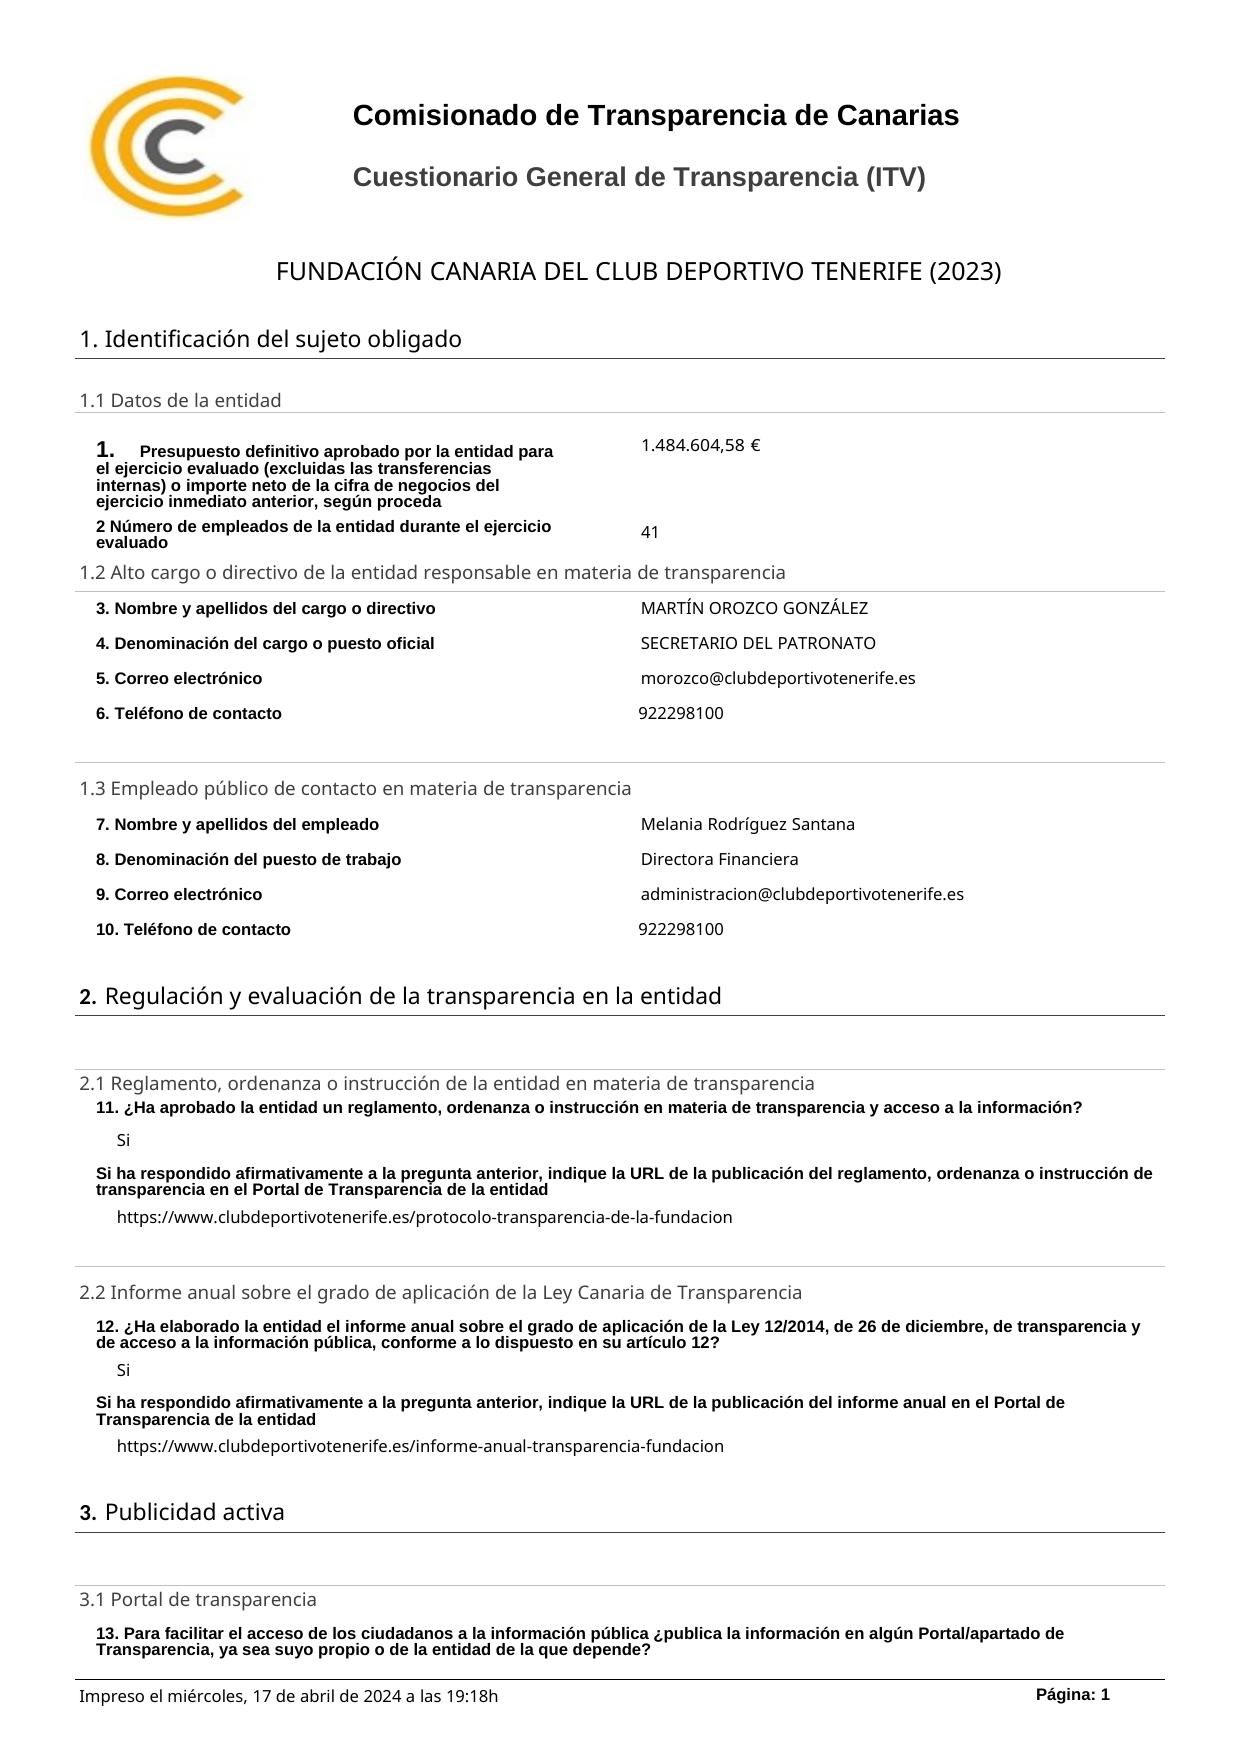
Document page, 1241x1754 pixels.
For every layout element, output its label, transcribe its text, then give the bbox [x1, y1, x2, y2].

list ¿Ha elaborado la entidad el informe anual sobre el grado de aplicación de la Ley 12/2014, de 26 de diciembre, de transparencia y de acceso a la información pública, conforme a lo dispuesto en su artículo 12? [96, 1319, 1142, 1352]
text 1.484.604,58 € [641, 433, 1176, 456]
list Correo electrónico administracion@clubdeportivotenerife.es [96, 882, 1176, 905]
text https://www.clubdeportivotenerife.es/informe-anual-transparencia-fundacion [117, 1435, 1176, 1458]
list Para facilitar el acceso de los ciudadanos a la información pública ¿publica la información en algún Portal/apartado de Transparencia, ya sea suyo propio o de la entidad de la que depende? [96, 1626, 1066, 1659]
list Correo electrónico morozco@clubdeportivotenerife.es [96, 666, 1176, 689]
text 41 [641, 521, 1176, 544]
picture [83, 75, 263, 221]
list Teléfono de contacto 922298100 [96, 701, 1176, 724]
subtitle Identificación del sujeto obligado [79, 323, 1176, 354]
text https://www.clubdeportivotenerife.es/protocolo-transparencia-de-la-fundacion [117, 1206, 1176, 1228]
text FUNDACIÓN CANARIA DEL CLUB DEPORTIVO TENERIFE (2023) [257, 254, 1020, 288]
subtitle Reglamento, ordenanza o instrucción de la entidad en materia de transparencia [79, 1044, 1176, 1096]
subtitle Portal de transparencia [79, 1560, 1176, 1612]
text Si [117, 1129, 1176, 1152]
list Nombre y apellidos del cargo o directivo MARTÍN OROZCO GONZÁLEZ [96, 597, 1176, 619]
subtitle Datos de la entidad [79, 387, 1176, 413]
subtitle Publicidad activa [79, 1496, 1176, 1528]
subtitle Informe anual sobre el grado de aplicación de la Ley Canaria de Transparencia [79, 1241, 1176, 1305]
list Nombre y apellidos del empleado Melania Rodríguez Santana [96, 813, 1176, 836]
text Si ha respondido afirmativamente a la pregunta anterior, indique la URL de la publicación del informe anual en el Portal de Transparencia de la entidad [96, 1396, 1068, 1428]
list Teléfono de contacto 922298100 [96, 917, 1176, 940]
list Denominación del puesto de trabajo Directora Financiera [96, 848, 1176, 870]
list ¿Ha aprobado la entidad un reglamento, ordenanza o instrucción en materia de transparencia y acceso a la información? [96, 1098, 1176, 1117]
subtitle Regulación y evaluación de la transparencia en la entidad [79, 980, 1176, 1011]
text Si ha respondido afirmativamente a la pregunta anterior, indique la URL de la publicación del reglamento, ordenanza o instrucción de transparencia en el Portal de Transparencia de la entidad [96, 1166, 1156, 1199]
list Denominación del cargo o puesto oficial SECRETARIO DEL PATRONATO [96, 632, 1176, 654]
list Presupuesto definitivo aprobado por la entidad para el ejercicio evaluado (excluidas las transferencias internas) o importe neto de la cifra de negocios del ejercicio inmediato anterior, según proceda [96, 439, 566, 511]
subtitle Alto cargo o directivo de la entidad responsable en materia de transparencia [79, 559, 1176, 585]
subtitle Empleado público de contacto en materia de transparencia [79, 736, 1176, 801]
text Si [117, 1359, 1176, 1381]
text 2 Número de empleados de la entidad durante el ejercicio evaluado [96, 519, 554, 552]
